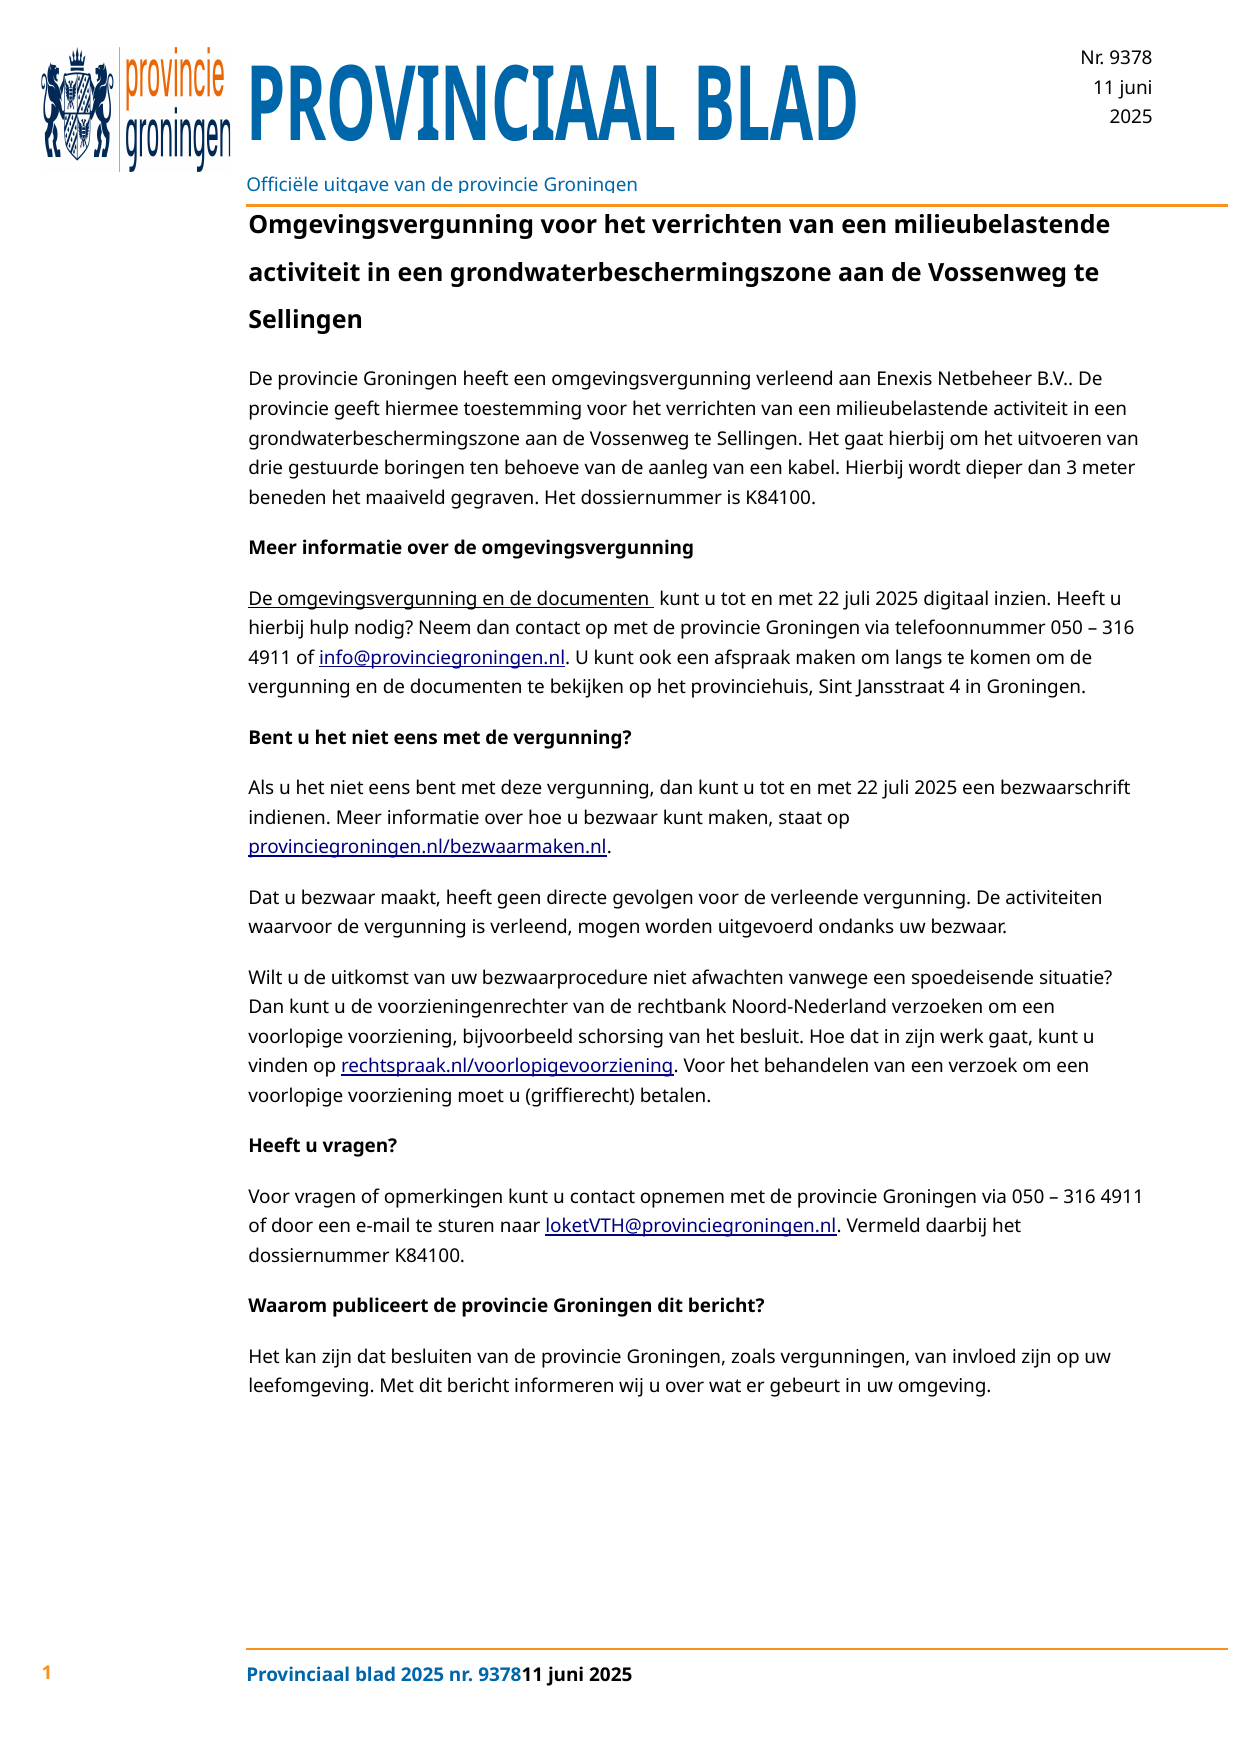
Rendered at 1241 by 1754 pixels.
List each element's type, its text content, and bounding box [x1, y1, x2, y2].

text De provincie Groningen heeft een omgevingsvergunning verleend aan Enexis Netbeheer B.V.. De provincie geeft hiermee toestemming voor het verrichten van een milieubelastende activiteit in een grondwaterbeschermingszone aan de Vossenweg te Sellingen. Het gaat hierbij om het uitvoeren van drie gestuurde boringen ten behoeve van de aanleg van een kabel. Hierbij wordt dieper dan 3 meter beneden het maaiveld gegraven. Het dossiernummer is K84100. [248, 366, 1152, 509]
text Heeft u vragen? [248, 1133, 1152, 1158]
text Wilt u de uitkomst van uw bezwaarprocedure niet afwachten vanwege een spoedeisende situatie? Dan kunt u de voorzieningenrechter van de rechtbank Noord-Nederland verzoeken om een voorlopige voorziening, bijvoorbeeld schorsing van het besluit. Hoe dat in zijn werk gaat, kunt u vinden op rechtspraak.nl/voorlopigevoorziening. Voor het behandelen van een verzoek om een voorlopige voorziening moet u (griffierecht) betalen. [248, 964, 1152, 1108]
text Dat u bezwaar maakt, heeft geen directe gevolgen voor de verleende vergunning. De activiteiten waarvoor de vergunning is verleend, mogen worden uitgevoerd ondanks uw bezwaar. [248, 884, 1152, 939]
picture [41, 47, 231, 172]
text Als u het niet eens bent met deze vergunning, dan kunt u tot en met 22 juli 2025 een bezwaarschrift indienen. Meer informatie over hoe u bezwaar kunt maken, staat op provinciegroningen.nl/bezwaarmaken.nl. [248, 774, 1152, 859]
text Waarom publiceert de provincie Groningen dit bericht? [248, 1293, 1152, 1318]
text De omgevingsvergunning en de documenten kunt u tot en met 22 juli 2025 digitaal inzien. Heeft u hierbij hulp nodig? Neem dan contact op met de provincie Groningen via telefoonnummer 050 – 316 4911 of info@provinciegroningen.nl. U kunt ook een afspraak maken om langs te komen om de vergunning en de documenten te bekijken op het provinciehuis, Sint Jansstraat 4 in Groningen. [248, 585, 1152, 699]
text Omgevingsvergunning voor het verrichten van een milieubelastende activiteit in een grondwaterbeschermingszone aan de Vossenweg te Sellingen [248, 207, 1152, 336]
text Meer informatie over de omgevingsvergunning [248, 534, 1152, 560]
text Het kan zijn dat besluiten van de provincie Groningen, zoals vergunningen, van invloed zijn op uw leefomgeving. Met dit bericht informeren wij u over wat er gebeurt in uw omgeving. [248, 1343, 1152, 1398]
text Bent u het niet eens met de vergunning? [248, 724, 1152, 749]
text Voor vragen of opmerkingen kunt u contact opnemen met de provincie Groningen via 050 – 316 4911 of door een e-mail te sturen naar loketVTH@provinciegroningen.nl. Vermeld daarbij het dossiernummer K84100. [248, 1183, 1152, 1268]
